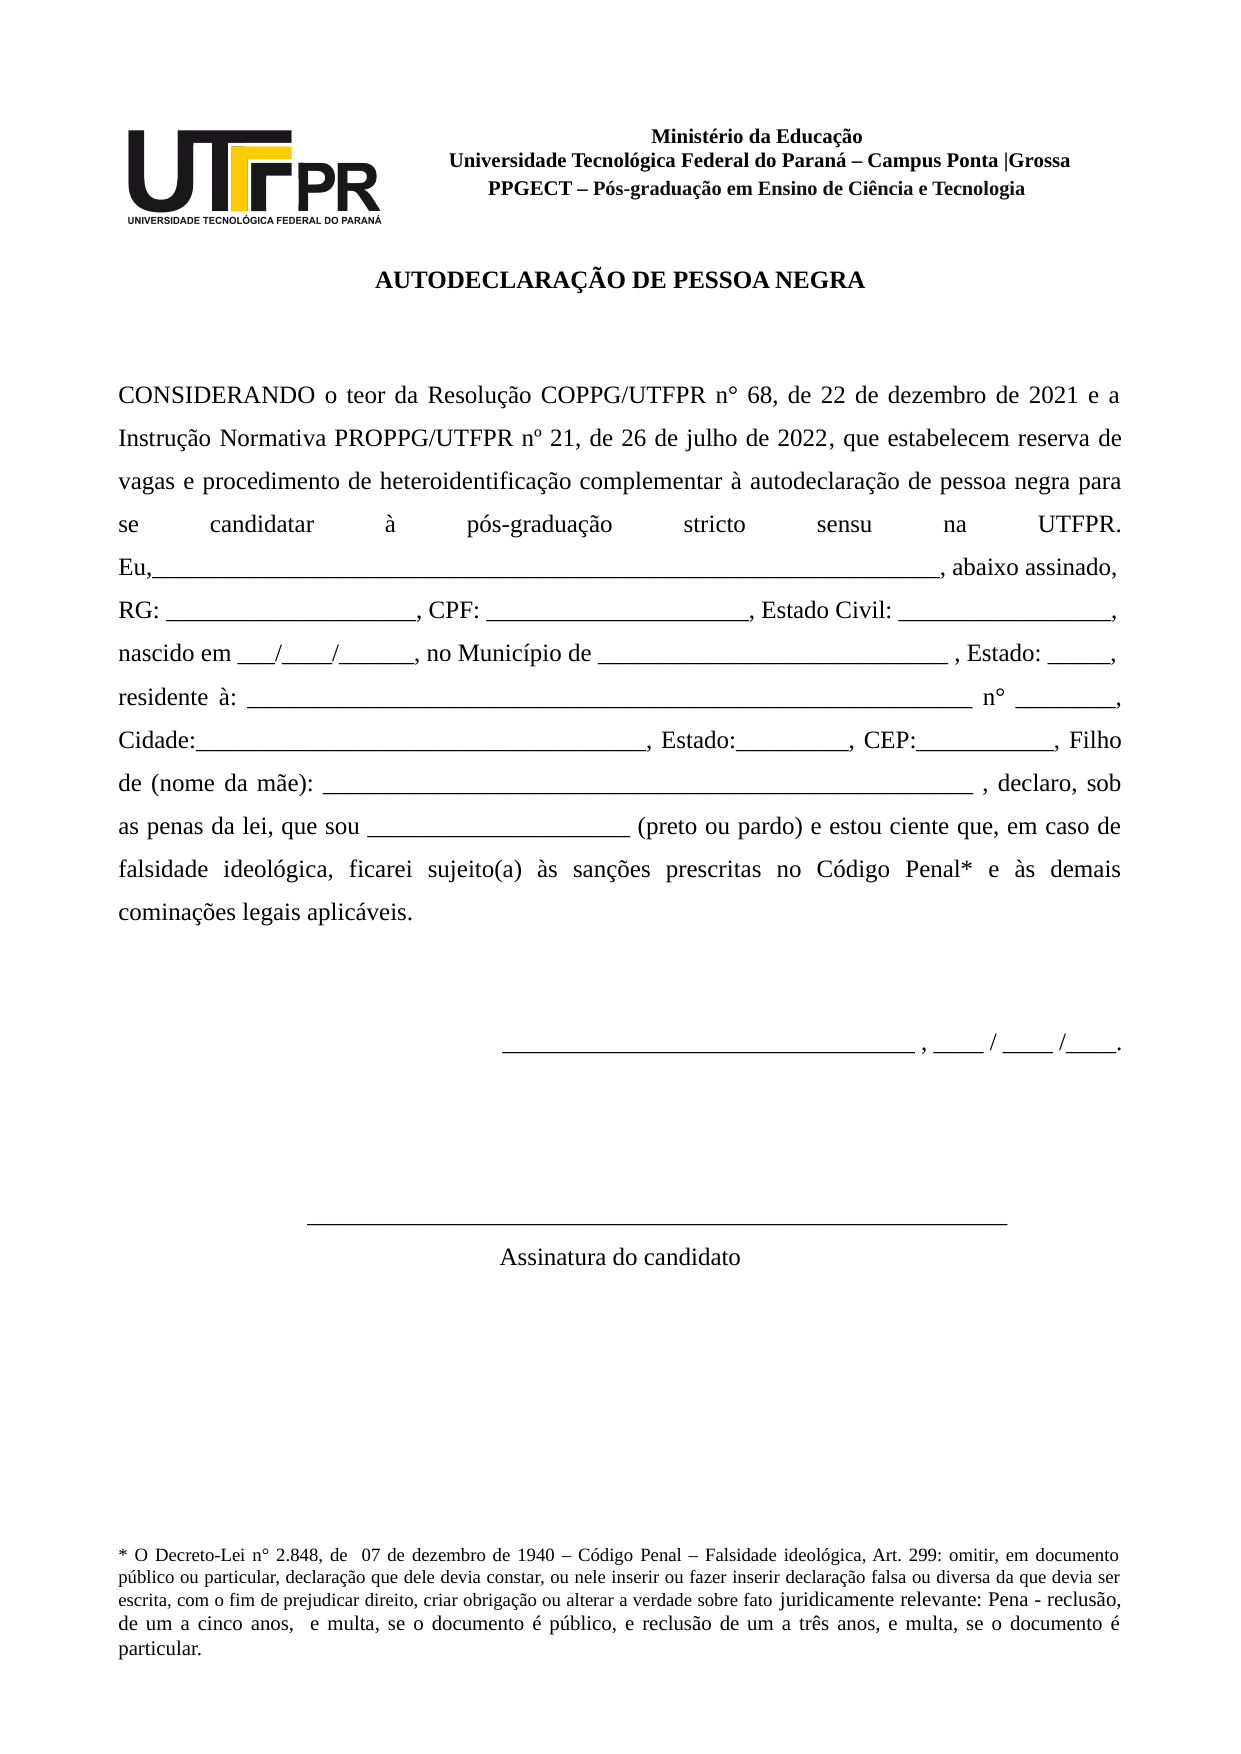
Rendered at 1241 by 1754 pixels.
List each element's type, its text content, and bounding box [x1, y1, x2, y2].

text nascido em ___/____/______, no Município de ____________________________ , Estado: _____, [118, 638, 1122, 667]
text CONSIDERANDO o teor da Resolução COPPG/UTFPR n° 68, de 22 de dezembro de 2021 e a Instrução Normativa PROPPG/UTFPR nº 21, de 26 de julho de 2022, que estabelecem reserva de vagas e procedimento de heteroidentificação complementar à autodeclaração de pessoa negra para se candidatar à pós-graduação stricto sensu na UTFPR. Eu,_______________________________________________________________, abaixo assinado, [118, 380, 1122, 581]
picture [126, 126, 384, 229]
text * O Decreto-Lei n° 2.848, de 07 de dezembro de 1940 – Código Penal – Falsidade ideológica, Art. 299: omitir, em documento público ou particular, declaração que dele devia constar, ou nele inserir ou fazer inserir declaração falsa ou diversa da que devia ser escrita, com o fim de prejudicar direito, criar obrigação ou alterar a verdade sobre fato juridicamente relevante: Pena - reclusão, de um a cinco anos, e multa, se o documento é público, e reclusão de um a três anos, e multa, se o documento é particular. [118, 1544, 1122, 1659]
text residente à: __________________________________________________________ n° ________, Cidade:____________________________________, Estado:_________, CEP:___________, Filho de (nome da mãe): ____________________________________________________ , declaro, sob as penas da lei, que sou _____________________ (preto ou pardo) e estou ciente que, em caso de falsidade ideológica, ficarei sujeito(a) às sanções prescritas no Código Penal* e às demais cominações legais aplicáveis. [118, 682, 1122, 926]
text Assinatura do candidato [118, 1242, 1122, 1271]
text RG: ____________________, CPF: _____________________, Estado Civil: _________________, [118, 595, 1122, 624]
text ________________________________________________________ [118, 1199, 1122, 1228]
text AUTODECLARAÇÃO DE PESSOA NEGRA [118, 265, 1122, 293]
text _________________________________ , ____ / ____ /____. [118, 1027, 1122, 1055]
